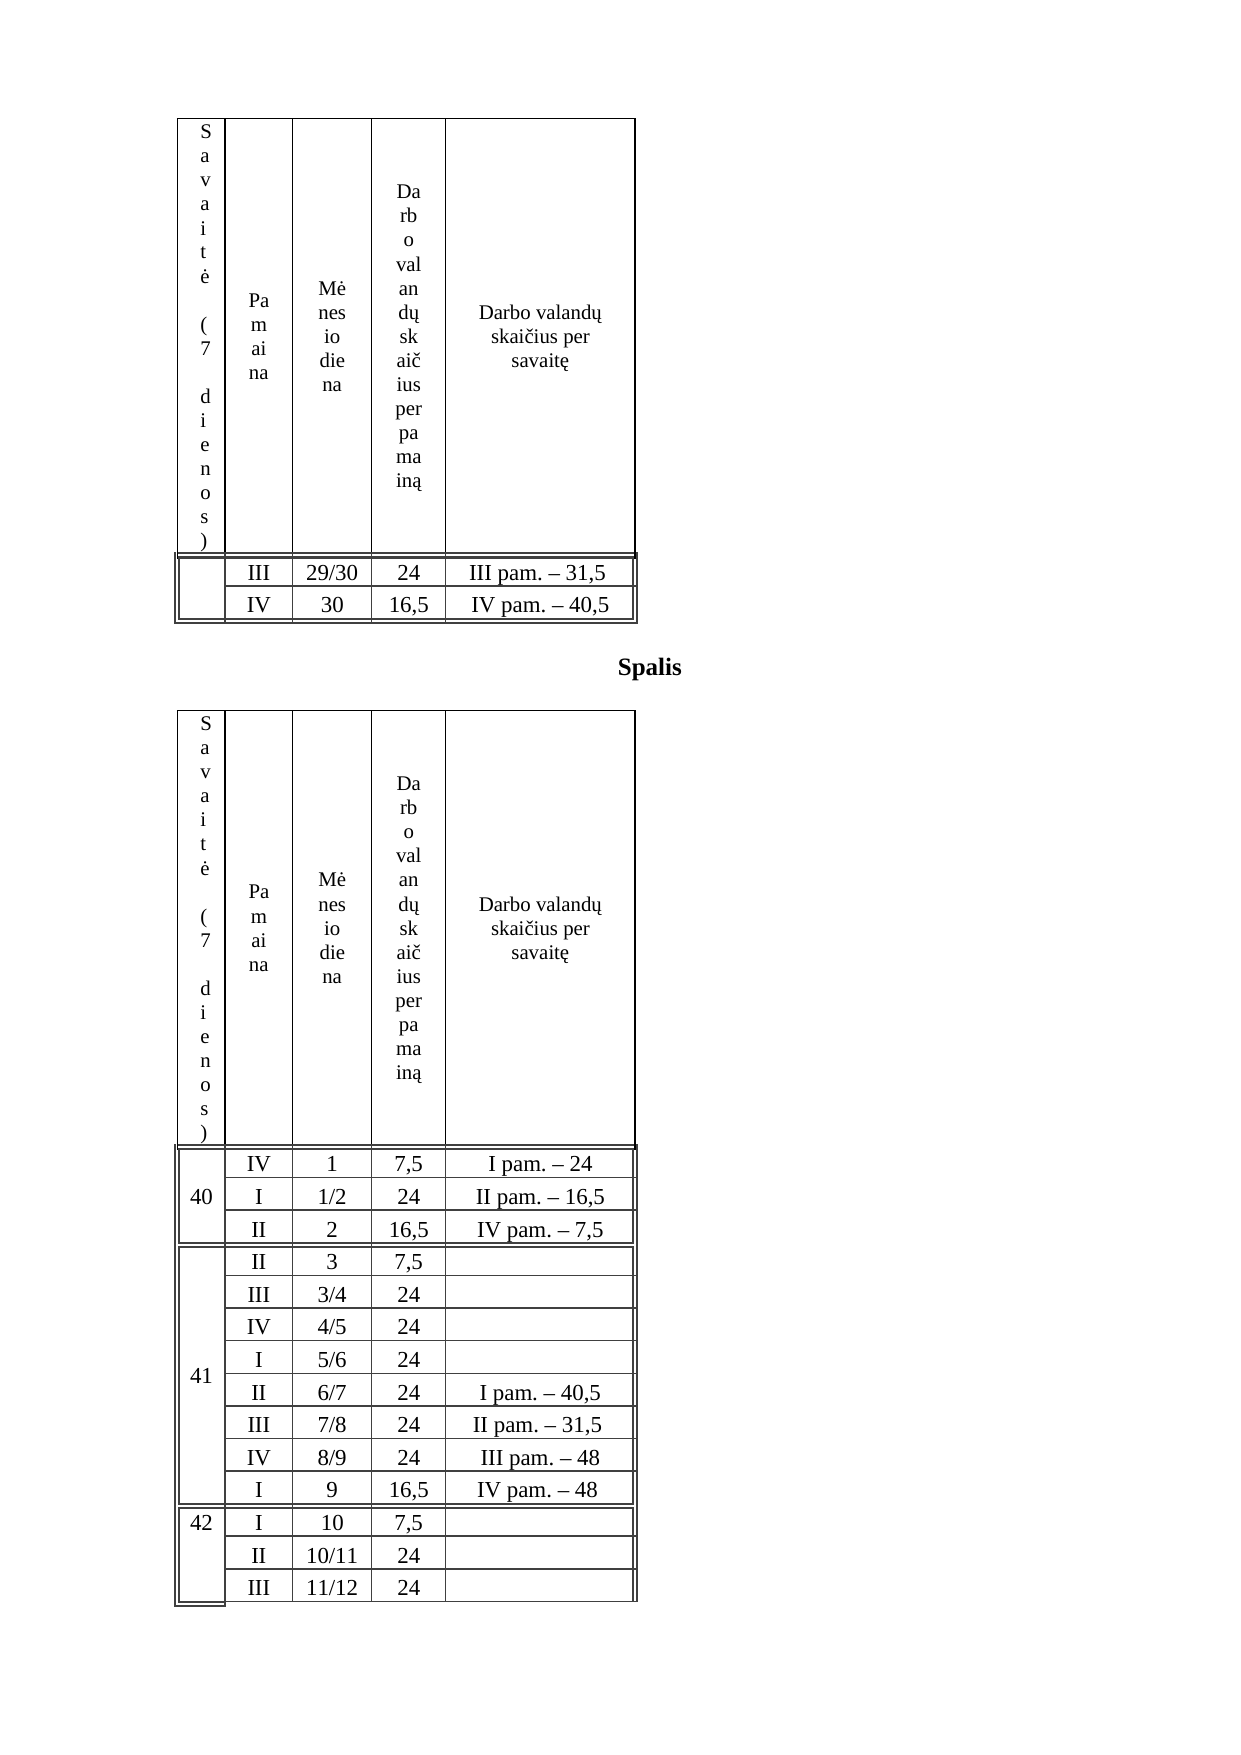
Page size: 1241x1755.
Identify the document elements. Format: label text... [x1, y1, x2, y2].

table_cell IV pam. – 48 [446, 1472, 632, 1503]
table_cell 29/30 [293, 559, 371, 585]
table_header Darbo valandų skaičius per savaitę [446, 119, 634, 552]
table_cell III pam. – 48 [446, 1439, 632, 1470]
table_header Savaitė (7 dienos) [178, 711, 224, 1144]
table_cell [446, 1341, 632, 1372]
table_cell 5/6 [293, 1341, 371, 1372]
table_cell IV pam. – 40,5 [446, 587, 632, 617]
table_cell I pam. – 40,5 [446, 1374, 632, 1405]
table_cell 30 [293, 587, 371, 617]
table_cell 42 [180, 1509, 224, 1601]
table_cell 7/8 [293, 1407, 371, 1438]
table_header Mėnesio diena [293, 119, 371, 552]
table_cell IV [226, 1439, 292, 1470]
table_cell [446, 1248, 632, 1274]
table_cell [446, 1509, 632, 1535]
table_cell III [226, 559, 292, 585]
table_cell III [226, 1570, 292, 1601]
table_cell [446, 1570, 632, 1601]
table_cell I [226, 1509, 292, 1535]
table_cell III [226, 1407, 292, 1438]
table_cell IV [226, 1150, 292, 1177]
table_cell II [226, 1374, 292, 1405]
text Spalis [177, 652, 1122, 681]
table_cell 24 [372, 1407, 445, 1438]
table_cell 3/4 [293, 1276, 371, 1307]
table_cell 11/12 [293, 1570, 371, 1601]
table_cell III pam. – 31,5 [446, 559, 632, 585]
table_cell 10/11 [293, 1537, 371, 1568]
table_cell 8/9 [293, 1439, 371, 1470]
table_cell 7,5 [372, 1509, 445, 1535]
table_header Darbo valandų skaičius per pamainą [372, 711, 445, 1144]
table_cell 3 [293, 1248, 371, 1274]
table_cell 40 [180, 1150, 224, 1242]
table_cell I [226, 1341, 292, 1372]
table_cell III [226, 1276, 292, 1307]
table_cell 1/2 [293, 1178, 371, 1209]
table_cell II pam. – 16,5 [446, 1178, 632, 1209]
table_cell II [226, 1537, 292, 1568]
table_header Pamaina [226, 119, 292, 552]
table_cell 24 [372, 1374, 445, 1405]
table_cell I [226, 1472, 292, 1503]
table_cell I pam. – 24 [446, 1150, 632, 1177]
table_cell 24 [372, 1178, 445, 1209]
table_cell [446, 1537, 632, 1568]
table_cell 24 [372, 1537, 445, 1568]
table_header Darbo valandų skaičius per pamainą [372, 119, 445, 552]
table_cell 10 [293, 1509, 371, 1535]
table_cell 41 [180, 1248, 224, 1503]
table_cell 4/5 [293, 1309, 371, 1340]
table_cell 1 [293, 1150, 371, 1177]
table_cell 6/7 [293, 1374, 371, 1405]
table_cell 24 [372, 559, 445, 585]
table_cell IV [226, 587, 292, 617]
table_header Darbo valandų skaičius per savaitę [446, 711, 634, 1144]
table_cell [446, 1309, 632, 1340]
table_cell 16,5 [372, 587, 445, 617]
table_header Savaitė (7 dienos) [178, 119, 224, 552]
table_cell 24 [372, 1570, 445, 1601]
table_cell 7,5 [372, 1248, 445, 1274]
table_cell [446, 1276, 632, 1307]
table_cell II pam. – 31,5 [446, 1407, 632, 1438]
table_header Mėnesio diena [293, 711, 371, 1144]
table_cell 7,5 [372, 1150, 445, 1177]
table_cell [180, 559, 224, 617]
table_cell 16,5 [372, 1472, 445, 1503]
table_cell II [226, 1211, 292, 1242]
table_cell IV pam. – 7,5 [446, 1211, 632, 1242]
table_cell I [226, 1178, 292, 1209]
table_cell 2 [293, 1211, 371, 1242]
table_header Pamaina [226, 711, 292, 1144]
table_cell II [226, 1248, 292, 1274]
table_cell 24 [372, 1309, 445, 1340]
table_cell 9 [293, 1472, 371, 1503]
table_cell 24 [372, 1341, 445, 1372]
table_cell IV [226, 1309, 292, 1340]
table_cell 16,5 [372, 1211, 445, 1242]
table_cell 24 [372, 1439, 445, 1470]
table_cell 24 [372, 1276, 445, 1307]
